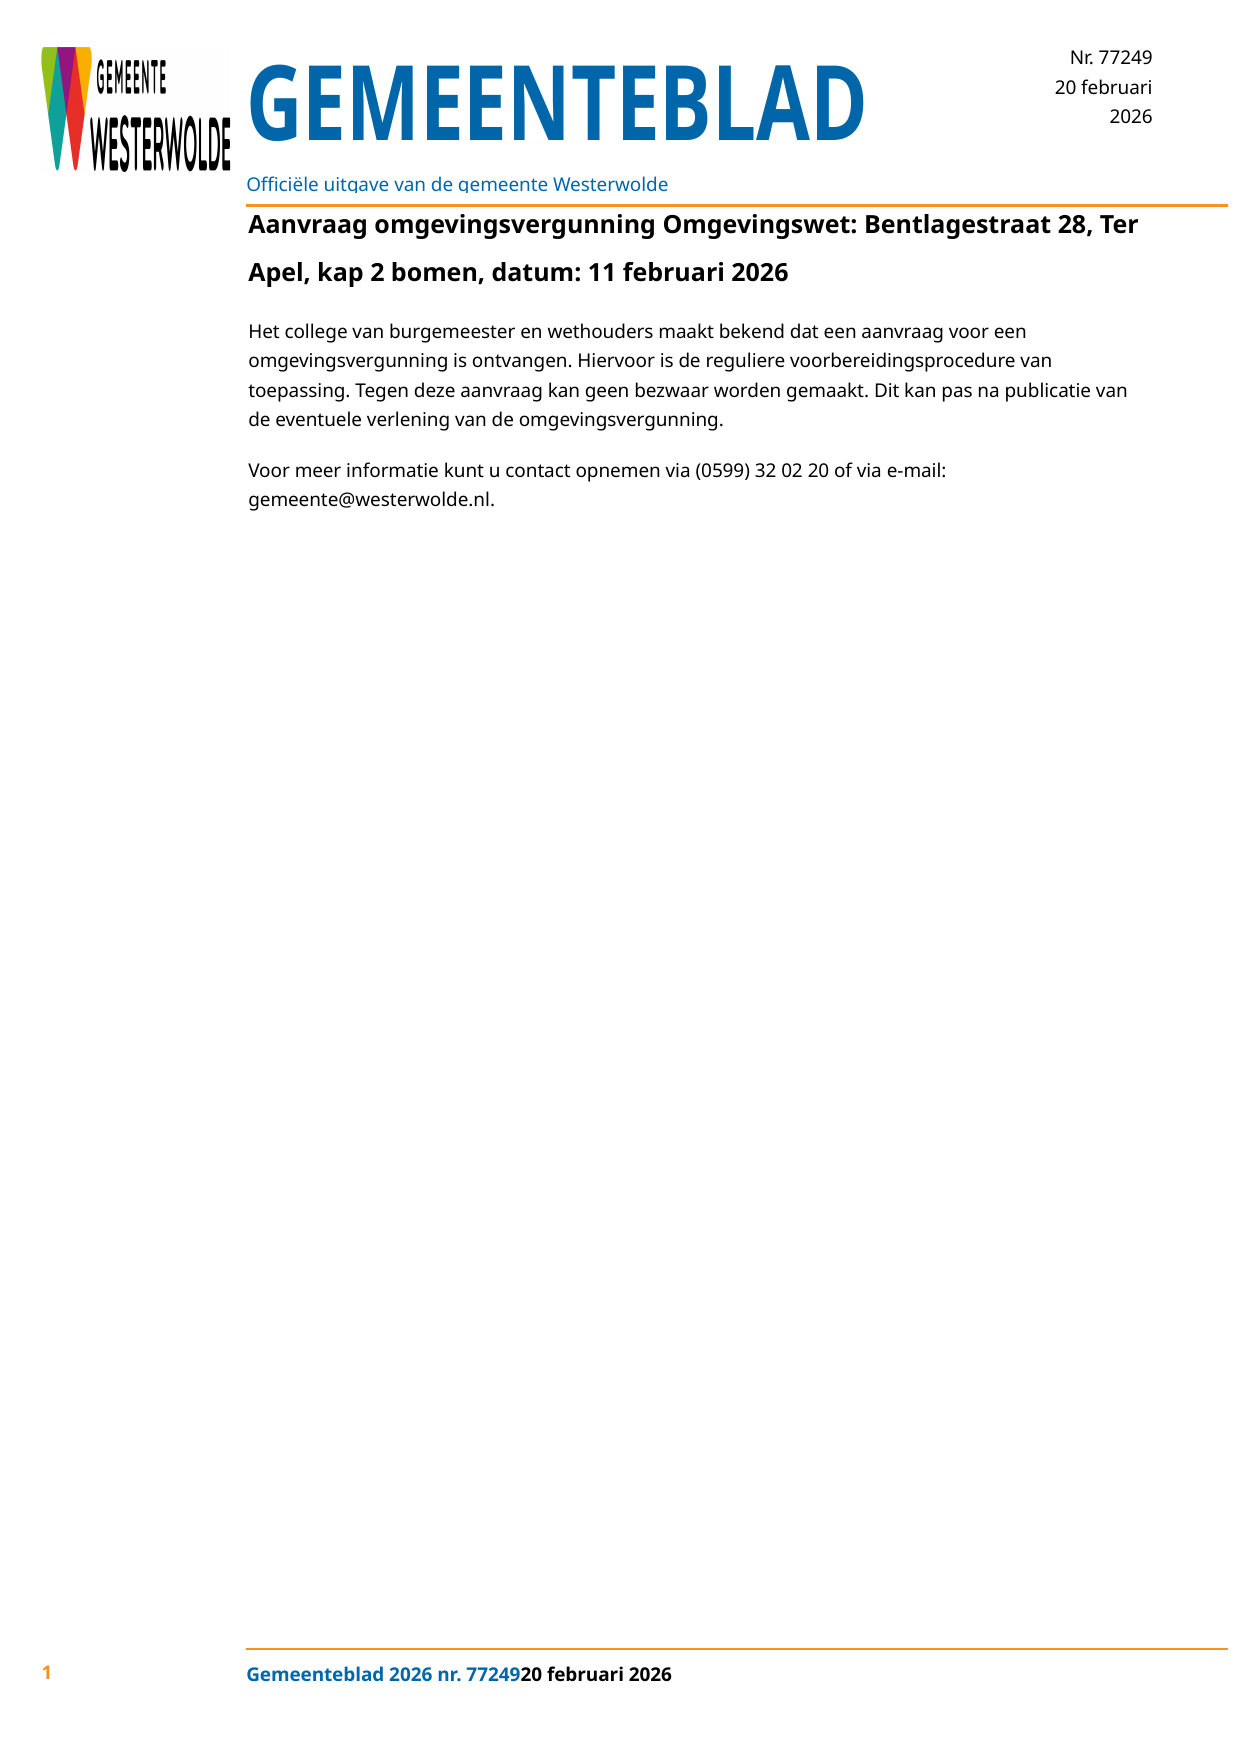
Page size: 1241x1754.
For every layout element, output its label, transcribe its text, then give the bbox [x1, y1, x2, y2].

text Voor meer informatie kunt u contact opnemen via (0599) 32 02 20 of via e-mail: gemeente@westerwolde.nl. [248, 457, 1152, 512]
text Aanvraag omgevingsvergunning Omgevingswet: Bentlagestraat 28, Ter Apel, kap 2 bomen, datum: 11 februari 2026 [248, 207, 1152, 288]
picture [41, 47, 231, 172]
text Het college van burgemeester en wethouders maakt bekend dat een aanvraag voor een omgevingsvergunning is ontvangen. Hiervoor is de reguliere voorbereidingsprocedure van toepassing. Tegen deze aanvraag kan geen bezwaar worden gemaakt. Dit kan pas na publicatie van de eventuele verlening van de omgevingsvergunning. [248, 318, 1152, 432]
